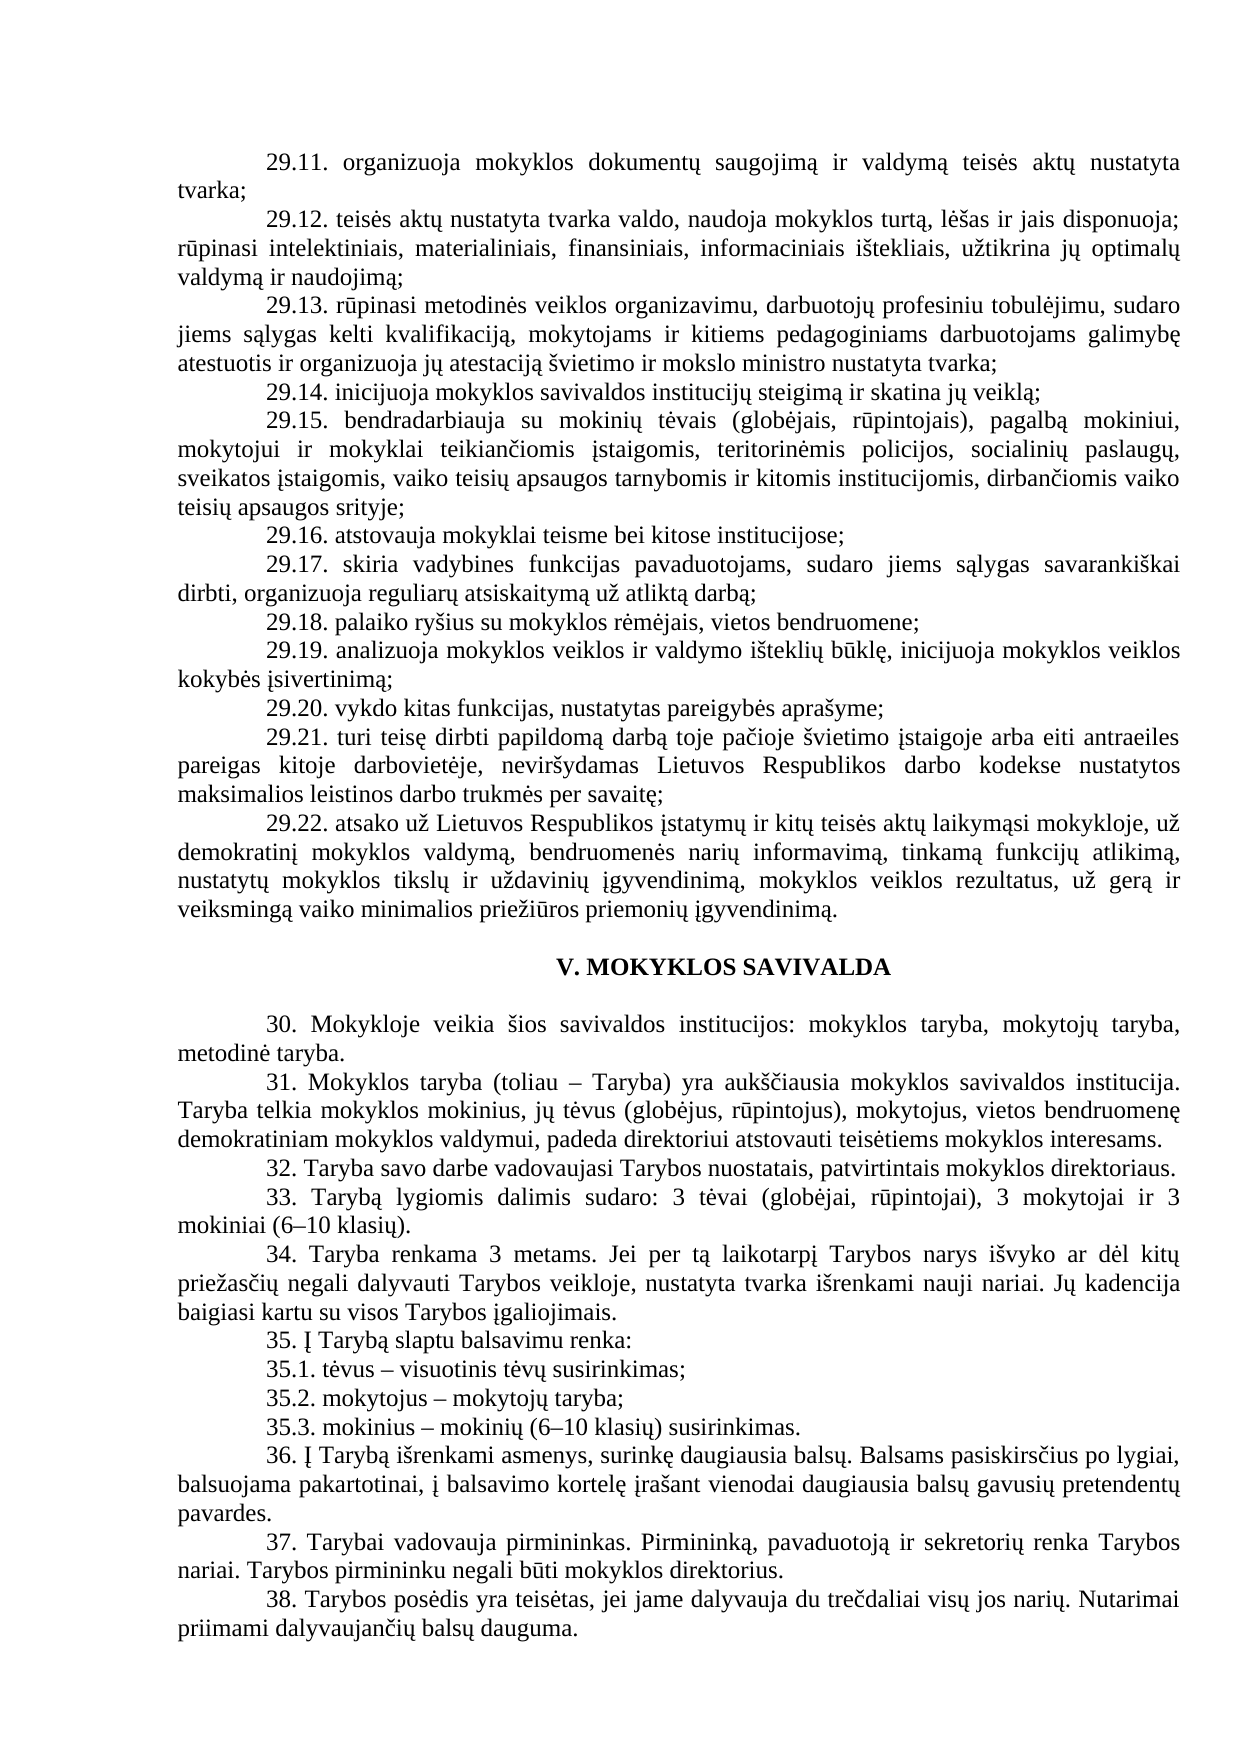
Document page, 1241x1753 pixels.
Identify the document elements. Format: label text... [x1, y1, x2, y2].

text 29.20. vykdo kitas funkcijas, nustatytas pareigybės aprašyme; [177, 693, 1181, 722]
text 29.16. atstovauja mokyklai teisme bei kitose institucijose; [177, 521, 1181, 549]
text 29.22. atsako už Lietuvos Respublikos įstatymų ir kitų teisės aktų laikymąsi mokykloje, už demokratinį mokyklos valdymą, bendruomenės narių informavimą, tinkamą funkcijų atlikimą, nustatytų mokyklos tikslų ir uždavinių įgyvendinimą, mokyklos veiklos rezultatus, už gerą ir veiksmingą vaiko minimalios priežiūros priemonių įgyvendinimą. [177, 808, 1181, 923]
text 35. Į Tarybą slaptu balsavimu renka: [177, 1326, 1181, 1354]
text 31. Mokyklos taryba (toliau – Taryba) yra aukščiausia mokyklos savivaldos institucija. Taryba telkia mokyklos mokinius, jų tėvus (globėjus, rūpintojus), mokytojus, vietos bendruomenę demokratiniam mokyklos valdymui, padeda direktoriui atstovauti teisėtiems mokyklos interesams. [177, 1067, 1181, 1153]
text 33. Tarybą lygiomis dalimis sudaro: 3 tėvai (globėjai, rūpintojai), 3 mokytojai ir 3 mokiniai (6–10 klasių). [177, 1182, 1181, 1239]
text 35.2. mokytojus – mokytojų taryba; [177, 1383, 1181, 1412]
text 38. Tarybos posėdis yra teisėtas, jei jame dalyvauja du trečdaliai visų jos narių. Nutarimai priimami dalyvaujančių balsų dauguma. [177, 1584, 1181, 1642]
text 35.3. mokinius – mokinių (6–10 klasių) susirinkimas. [177, 1412, 1181, 1441]
text 29.18. palaiko ryšius su mokyklos rėmėjais, vietos bendruomene; [177, 607, 1181, 636]
text 32. Taryba savo darbe vadovaujasi Tarybos nuostatais, patvirtintais mokyklos direktoriaus. [177, 1153, 1181, 1182]
text 29.15. bendradarbiauja su mokinių tėvais (globėjais, rūpintojais), pagalbą mokiniui, mokytojui ir mokyklai teikiančiomis įstaigomis, teritorinėmis policijos, socialinių paslaugų, sveikatos įstaigomis, vaiko teisių apsaugos tarnybomis ir kitomis institucijomis, dirbančiomis vaiko teisių apsaugos srityje; [177, 406, 1181, 521]
text 29.19. analizuoja mokyklos veiklos ir valdymo išteklių būklę, inicijuoja mokyklos veiklos kokybės įsivertinimą; [177, 636, 1181, 693]
text V. MOKYKLOS SAVIVALDA [177, 952, 1181, 981]
text 30. Mokykloje veikia šios savivaldos institucijos: mokyklos taryba, mokytojų taryba, metodinė taryba. [177, 1009, 1181, 1067]
text 37. Tarybai vadovauja pirmininkas. Pirmininką, pavaduotoją ir sekretorių renka Tarybos nariai. Tarybos pirmininku negali būti mokyklos direktorius. [177, 1527, 1181, 1584]
text 29.12. teisės aktų nustatyta tvarka valdo, naudoja mokyklos turtą, lėšas ir jais disponuoja; rūpinasi intelektiniais, materialiniais, finansiniais, informaciniais ištekliais, užtikrina jų optimalų valdymą ir naudojimą; [177, 204, 1181, 291]
text 29.21. turi teisę dirbti papildomą darbą toje pačioje švietimo įstaigoje arba eiti antraeiles pareigas kitoje darbovietėje, neviršydamas Lietuvos Respublikos darbo kodekse nustatytos maksimalios leistinos darbo trukmės per savaitę; [177, 722, 1181, 808]
text 35.1. tėvus – visuotinis tėvų susirinkimas; [177, 1354, 1181, 1383]
text 29.17. skiria vadybines funkcijas pavaduotojams, sudaro jiems sąlygas savarankiškai dirbti, organizuoja reguliarų atsiskaitymą už atliktą darbą; [177, 549, 1181, 607]
text 29.14. inicijuoja mokyklos savivaldos institucijų steigimą ir skatina jų veiklą; [177, 377, 1181, 406]
text 29.13. rūpinasi metodinės veiklos organizavimu, darbuotojų profesiniu tobulėjimu, sudaro jiems sąlygas kelti kvalifikaciją, mokytojams ir kitiems pedagoginiams darbuotojams galimybę atestuotis ir organizuoja jų atestaciją švietimo ir mokslo ministro nustatyta tvarka; [177, 291, 1181, 377]
text 36. Į Tarybą išrenkami asmenys, surinkę daugiausia balsų. Balsams pasiskirsčius po lygiai, balsuojama pakartotinai, į balsavimo kortelę įrašant vienodai daugiausia balsų gavusių pretendentų pavardes. [177, 1441, 1181, 1527]
text 34. Taryba renkama 3 metams. Jei per tą laikotarpį Tarybos narys išvyko ar dėl kitų priežasčių negali dalyvauti Tarybos veikloje, nustatyta tvarka išrenkami nauji nariai. Jų kadencija baigiasi kartu su visos Tarybos įgaliojimais. [177, 1239, 1181, 1326]
text 29.11. organizuoja mokyklos dokumentų saugojimą ir valdymą teisės aktų nustatyta tvarka; [177, 147, 1181, 204]
